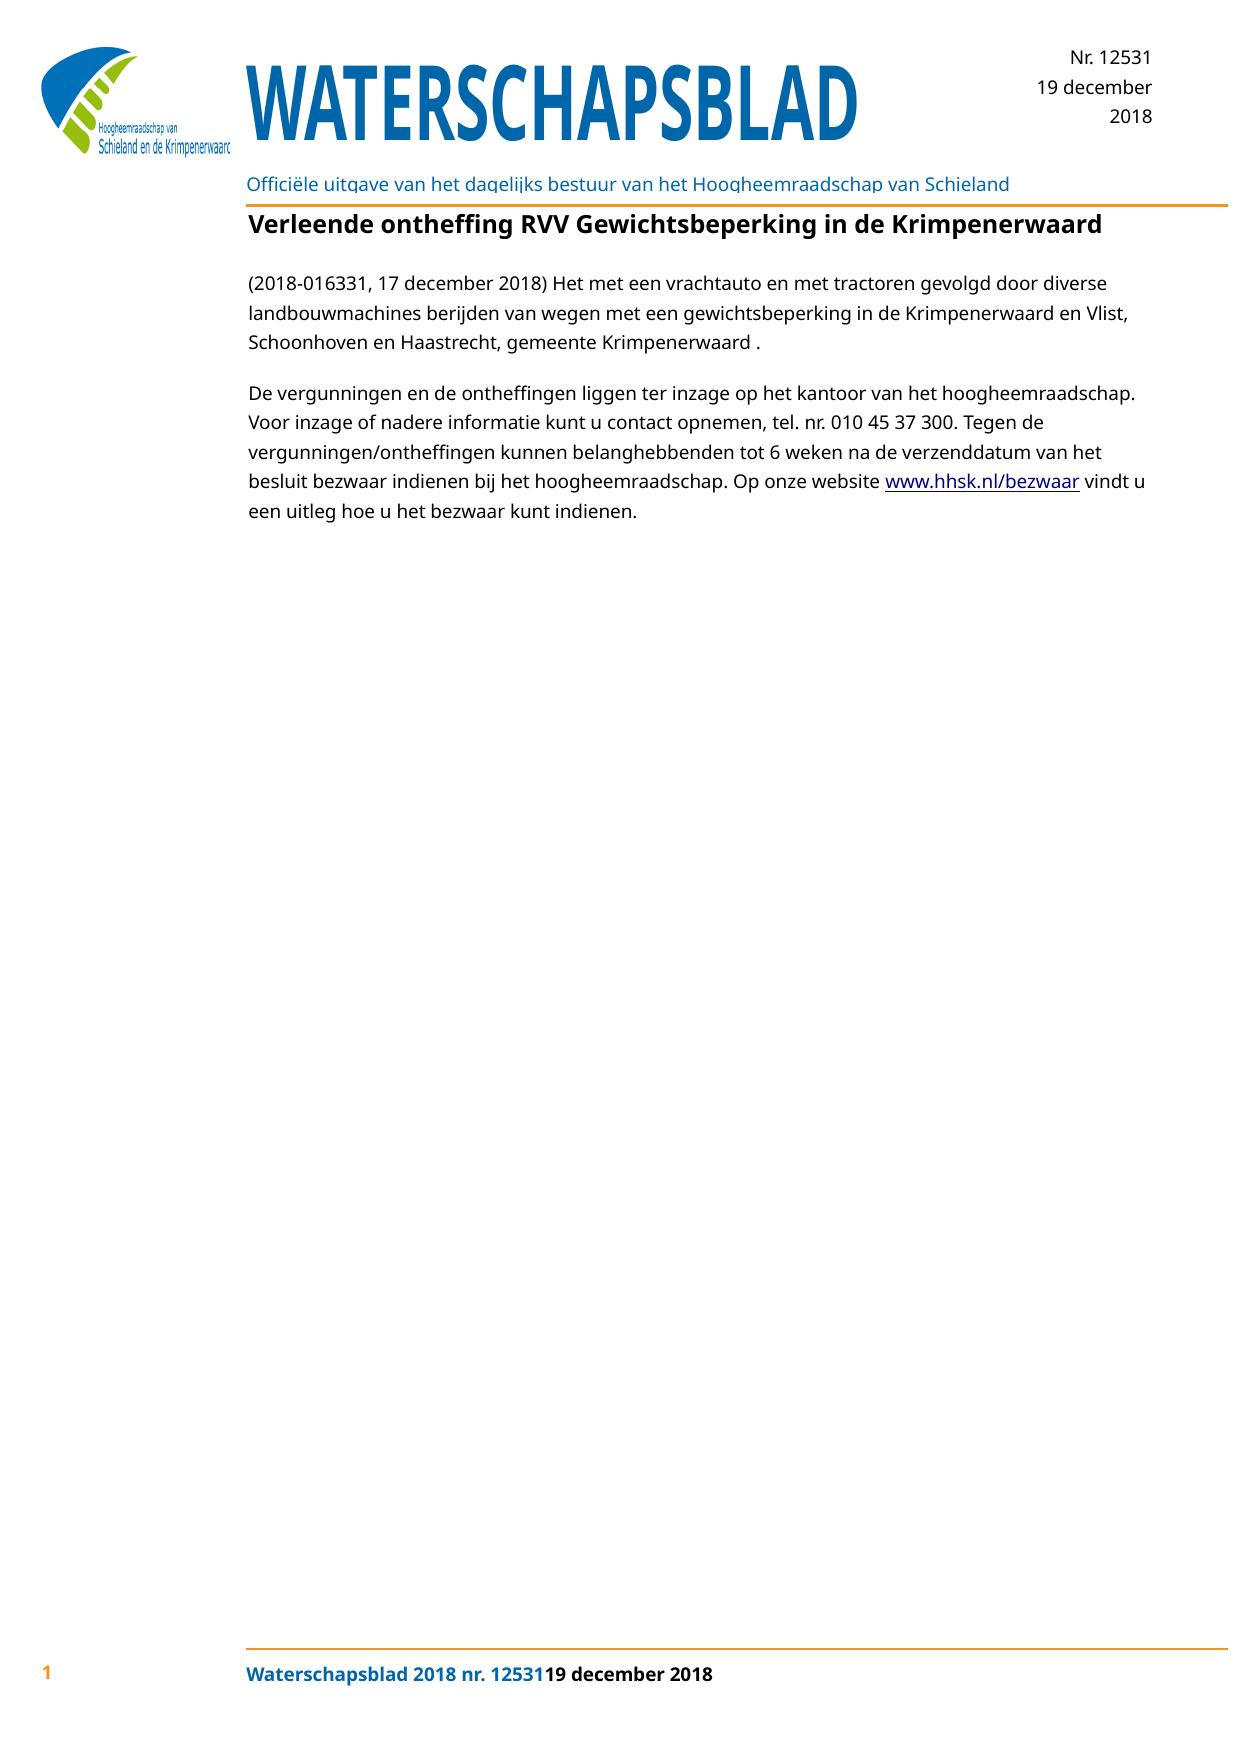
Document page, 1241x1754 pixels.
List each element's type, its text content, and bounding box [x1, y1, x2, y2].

text De vergunningen en de ontheffingen liggen ter inzage op het kantoor van het hoogheemraadschap. Voor inzage of nadere informatie kunt u contact opnemen, tel. nr. 010 45 37 300. Tegen de vergunningen/ontheffingen kunnen belanghebbenden tot 6 weken na de verzenddatum van het besluit bezwaar indienen bij het hoogheemraadschap. Op onze website www.hhsk.nl/bezwaar vindt u een uitleg hoe u het bezwaar kunt indienen. [248, 380, 1152, 524]
text (2018-016331, 17 december 2018) Het met een vrachtauto en met tractoren gevolgd door diverse landbouwmachines berijden van wegen met een gewichtsbeperking in de Krimpenerwaard en Vlist, Schoonhoven en Haastrecht, gemeente Krimpenerwaard . [248, 270, 1152, 355]
text Verleende ontheffing RVV Gewichtsbeperking in de Krimpenerwaard [248, 207, 1152, 241]
picture [41, 47, 231, 172]
